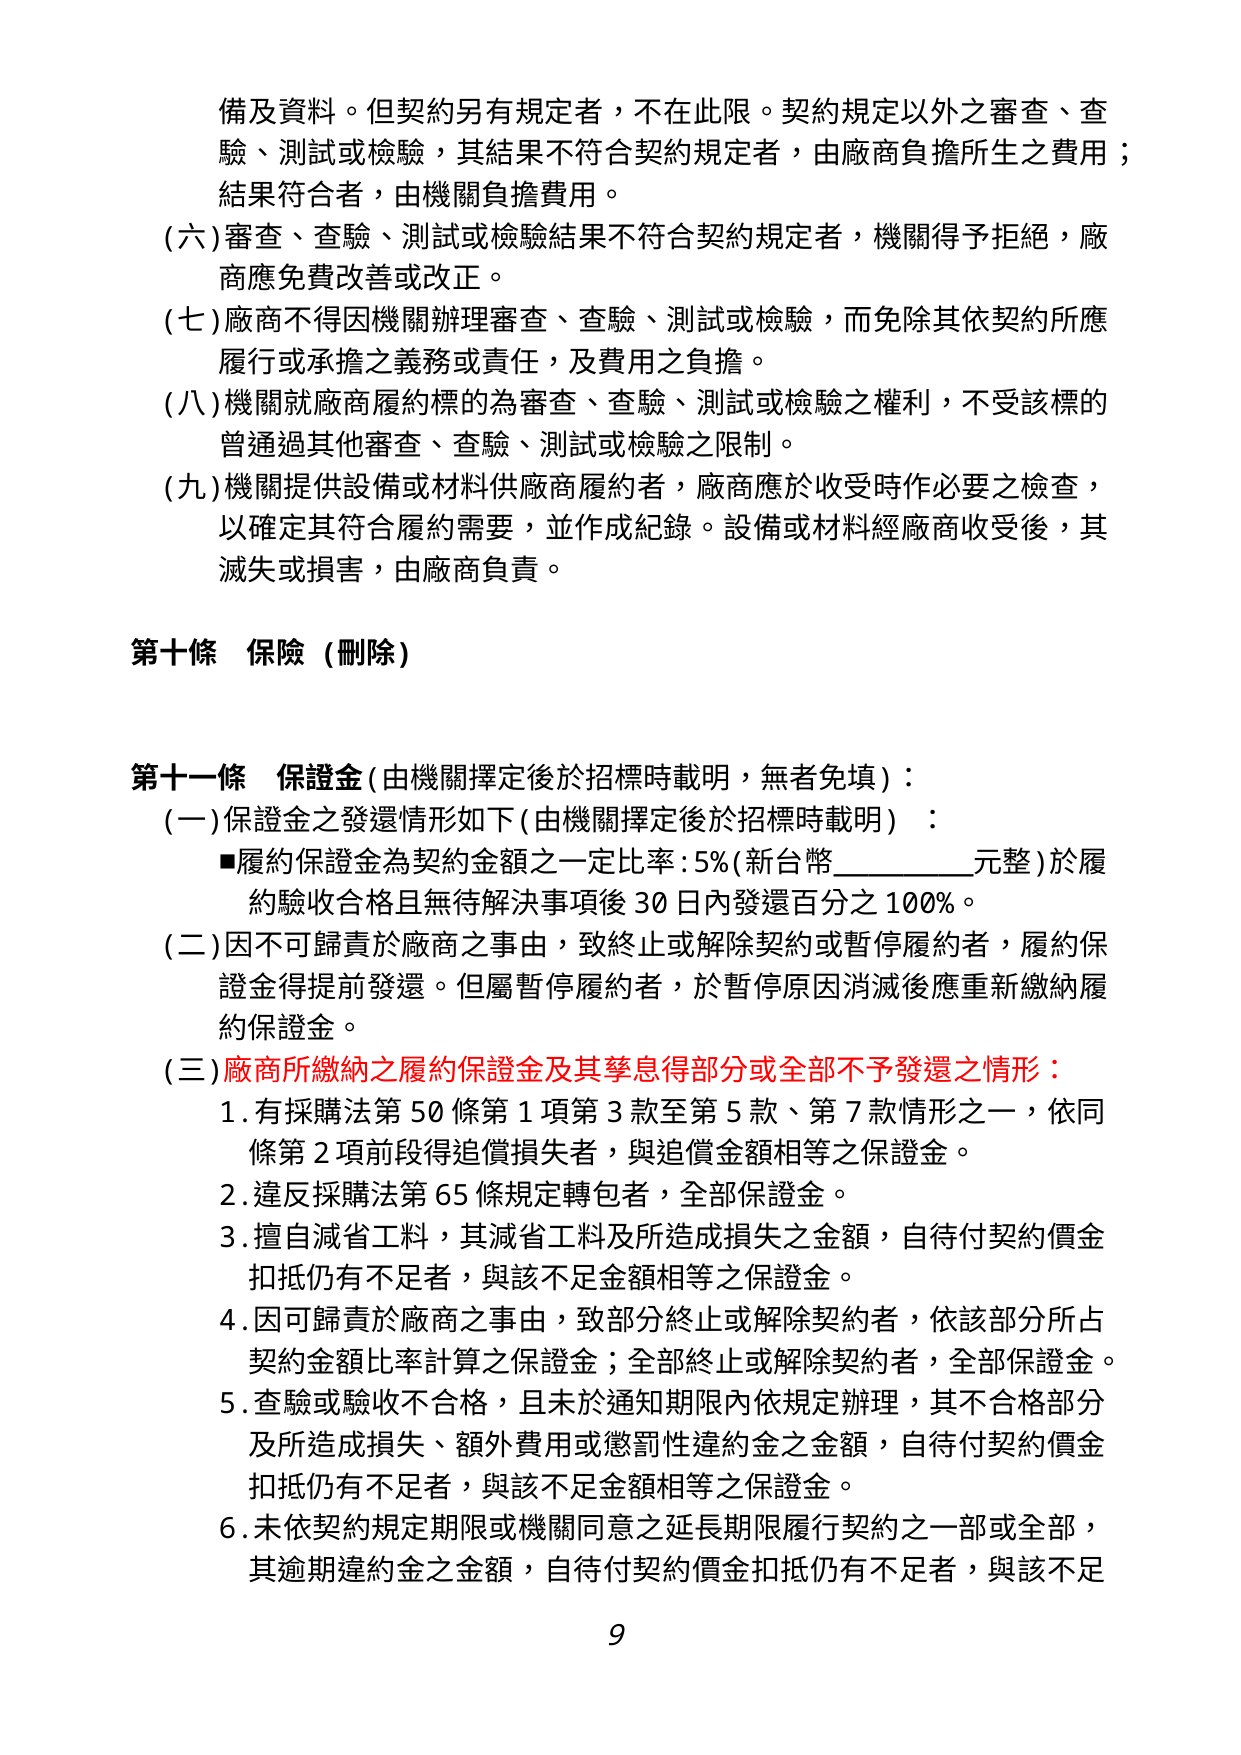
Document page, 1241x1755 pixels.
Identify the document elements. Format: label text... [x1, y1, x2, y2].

text (七)廠商不得因機關辦理審查、查驗、測試或檢驗，而免除其依契約所應履行或承擔之義務或責任，及費用之負擔。 [159, 297, 1110, 380]
text 4.因可歸責於廠商之事由，致部分終止或解除契約者，依該部分所占契約金額比率計算之保證金；全部終止或解除契約者，全部保證金。 [218, 1297, 1108, 1380]
text 2.違反採購法第65條規定轉包者，全部保證金。 [218, 1172, 1108, 1214]
text ■履約保證金為契約金額之一定比率:5%(新台幣________元整)於履約驗收合格且無待解決事項後30日內發還百分之100%。 [218, 839, 1108, 922]
text 5.查驗或驗收不合格，且未於通知期限內依規定辦理，其不合格部分及所造成損失、額外費用或懲罰性違約金之金額，自待付契約價金扣抵仍有不足者，與該不足金額相等之保證金。 [218, 1380, 1108, 1505]
text (一)保證金之發還情形如下(由機關擇定後於招標時載明) ： [159, 797, 1110, 839]
text 6.未依契約規定期限或機關同意之延長期限履行契約之一部或全部，其逾期違約金之金額，自待付契約價金扣抵仍有不足者，與該不足 [218, 1505, 1108, 1589]
text (八)機關就廠商履約標的為審查、查驗、測試或檢驗之權利，不受該標的曾通過其他審查、查驗、測試或檢驗之限制。 [159, 380, 1110, 464]
text (六)審查、查驗、測試或檢驗結果不符合契約規定者，機關得予拒絕，廠商應免費改善或改正。 [159, 214, 1110, 297]
text 1.有採購法第50條第1項第3款至第5款、第7款情形之一，依同條第2項前段得追償損失者，與追償金額相等之保證金。 [218, 1089, 1108, 1172]
text (三)廠商所繳納之履約保證金及其孳息得部分或全部不予發還之情形： [159, 1047, 1110, 1089]
text 第十條 保險 (刪除) [130, 630, 1110, 672]
text (二)因不可歸責於廠商之事由，致終止或解除契約或暫停履約者，履約保證金得提前發還。但屬暫停履約者，於暫停原因消滅後應重新繳納履約保證金。 [159, 922, 1110, 1047]
text (九)機關提供設備或材料供廠商履約者，廠商應於收受時作必要之檢查，以確定其符合履約需要，並作成紀錄。設備或材料經廠商收受後，其滅失或損害，由廠商負責。 [159, 464, 1110, 589]
text (五)廠商應免費提供機關依契約辦理審查、查驗、測試或檢驗所必須之設備及資料。但契約另有規定者，不在此限。契約規定以外之審查、查驗、測試或檢驗，其結果不符合契約規定者，由廠商負擔所生之費用；結果符合者，由機關負擔費用。 [159, 89, 1110, 214]
text 第十一條 保證金(由機關擇定後於招標時載明，無者免填)： [130, 755, 1110, 797]
text 3.擅自減省工料，其減省工料及所造成損失之金額，自待付契約價金扣抵仍有不足者，與該不足金額相等之保證金。 [218, 1214, 1108, 1297]
